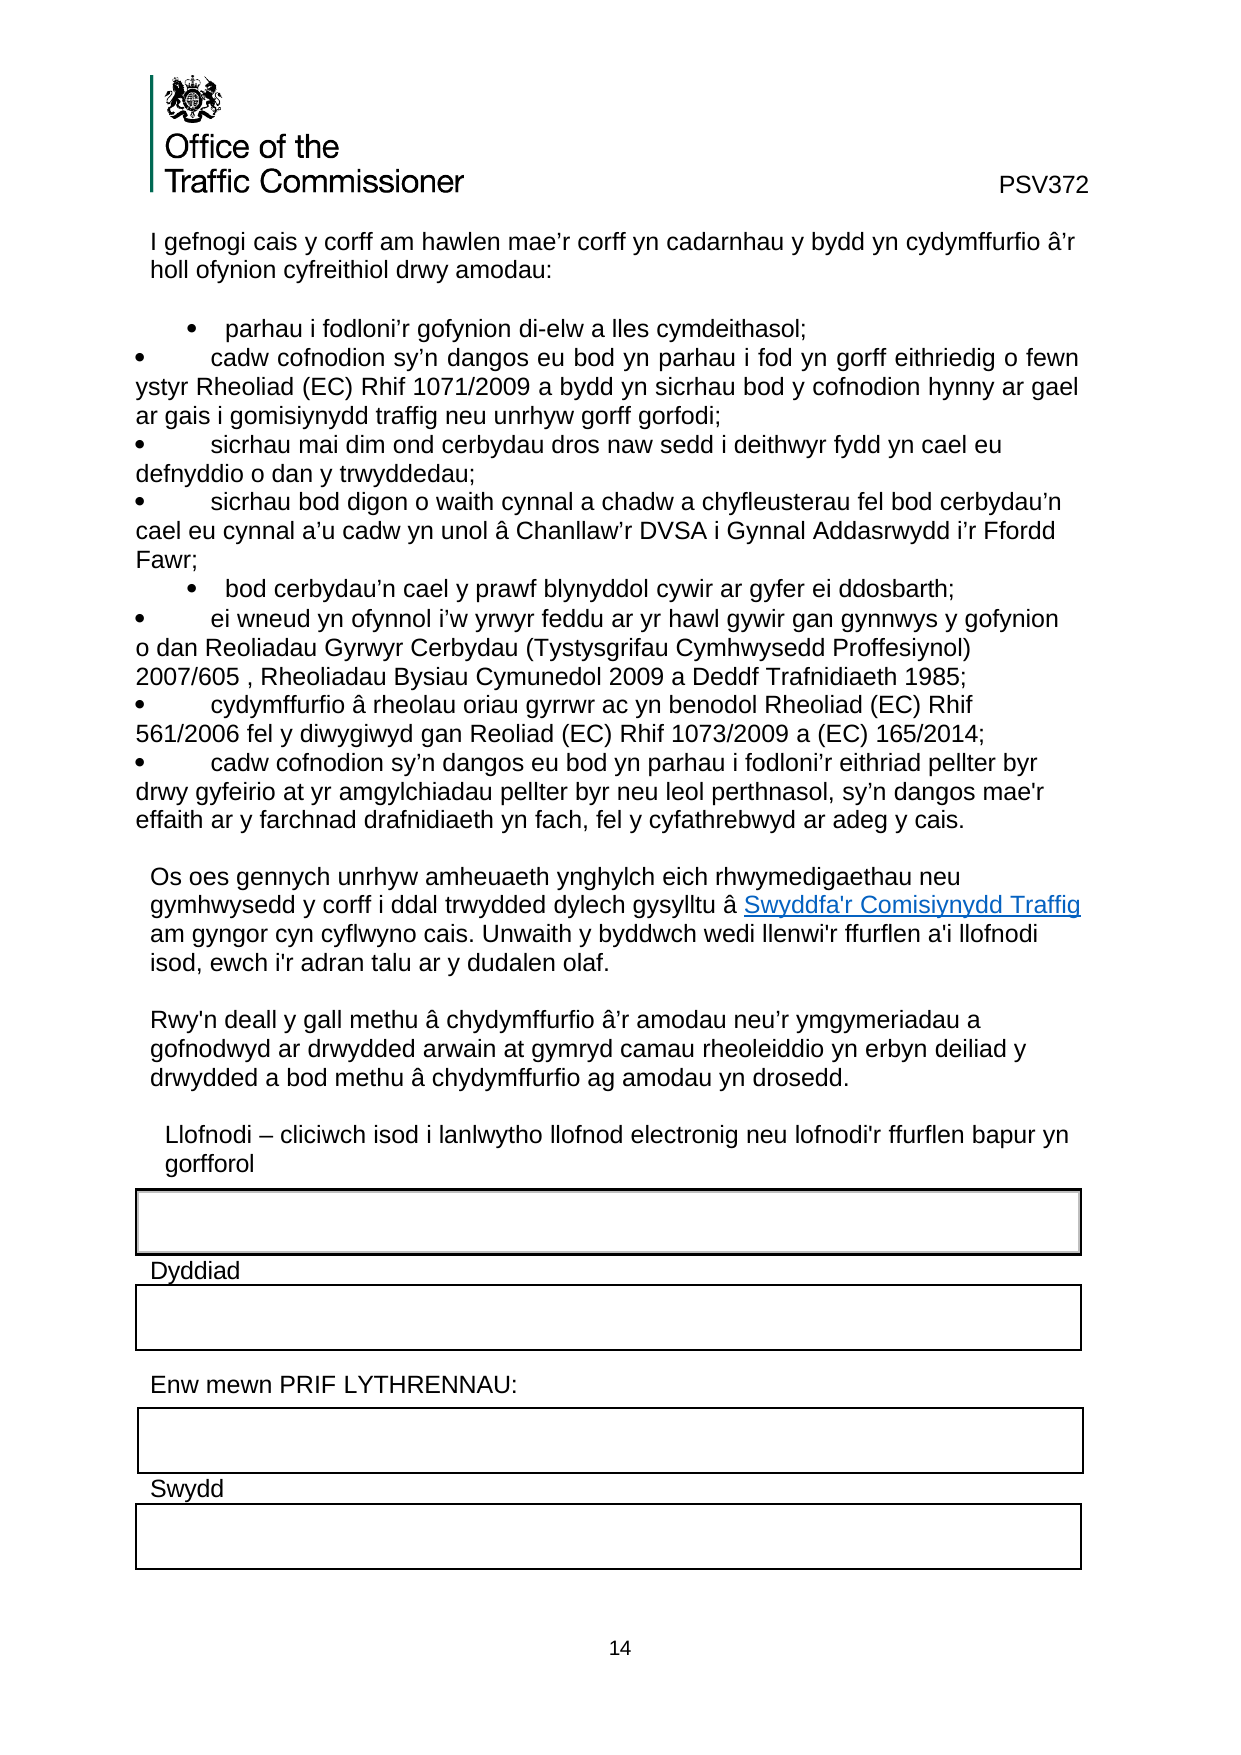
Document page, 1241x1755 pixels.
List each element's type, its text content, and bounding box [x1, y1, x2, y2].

list cadw cofnodion sy’n dangos eu bod yn parhau i fodloni’r eithriad pellter byr drwy gyfeirio at yr amgylchiadau pellter byr neu leol perthnasol, sy’n dangos mae'r effaith ar y farchnad drafnidiaeth yn fach, fel y cyfathrebwyd ar adeg y cais. [135, 748, 1066, 834]
list cadw cofnodion sy’n dangos eu bod yn parhau i fod yn gorff eithriedig o fewn ystyr Rheoliad (EC) Rhif 1071/2009 a bydd yn sicrhau bod y cofnodion hynny ar gael ar gais i gomisiynydd traffig neu unrhyw gorff gorfodi; [135, 343, 1079, 430]
list sicrhau bod digon o waith cynnal a chadw a chyfleusterau fel bod cerbydau’n cael eu cynnal a’u cadw yn unol â Chanllaw’r DVSA i Gynnal Addasrwydd i’r Ffordd Fawr; [135, 487, 1077, 574]
list cydymffurfio â rheolau oriau gyrrwr ac yn benodol Rheoliad (EC) Rhif 561/2006 fel y diwygiwyd gan Reoliad (EC) Rhif 1073/2009 a (EC) 165/2014; [135, 690, 1076, 748]
list ei wneud yn ofynnol i’w yrwyr feddu ar yr hawl gywir gan gynnwys y gofynion o dan Reoliadau Gyrwyr Cerbydau (Tystysgrifau Cymhwysedd Proffesiynol) 2007/605 , Rheoliadau Bysiau Cymunedol 2009 a Deddf Trafnidiaeth 1985; [135, 604, 1074, 690]
text I gefnogi cais y corff am hawlen mae’r corff yn cadarnhau y bydd yn cydymffurfio â’r holl ofynion cyfreithiol drwy amodau: [150, 227, 1093, 284]
text Rwy'n deall y gall methu â chydymffurfio â’r amodau neu’r ymgymeriadau a gofnodwyd ar drwydded arwain at gymryd camau rheoleiddio yn erbyn deiliad y drwydded a bod methu â chydymffurfio ag amodau yn drosedd. [150, 1006, 1093, 1092]
list parhau i fodloni’r gofynion di-elw a lles cymdeithasol; [187, 313, 1195, 343]
text Swydd [135, 1399, 1195, 1503]
list bod cerbydau’n cael y prawf blynyddol cywir ar gyfer ei ddosbarth; [187, 574, 1195, 604]
text Enw mewn PRIF LYTHRENNAU: [150, 1370, 1195, 1399]
text Llofnodi – cliciwch isod i lanlwytho llofnod electronig neu lofnodi'r ffurflen bapur yn gorfforol [164, 1121, 1093, 1178]
list sicrhau mai dim ond cerbydau dros naw sedd i deithwyr fydd yn cael eu defnyddio o dan y trwyddedau; [135, 430, 1017, 487]
text Dyddiad [135, 1178, 1195, 1284]
text Os oes gennych unrhyw amheuaeth ynghylch eich rhwymedigaethau neu gymhwysedd y corff i ddal trwydded dylech gysylltu â Swyddfa'r Comisiynydd Traffig am gyngor cyn cyflwyno cais. Unwaith y byddwch wedi llenwi'r ffurflen a'i llofnodi isod, ewch i'r adran talu ar y dudalen olaf. [150, 862, 1084, 977]
